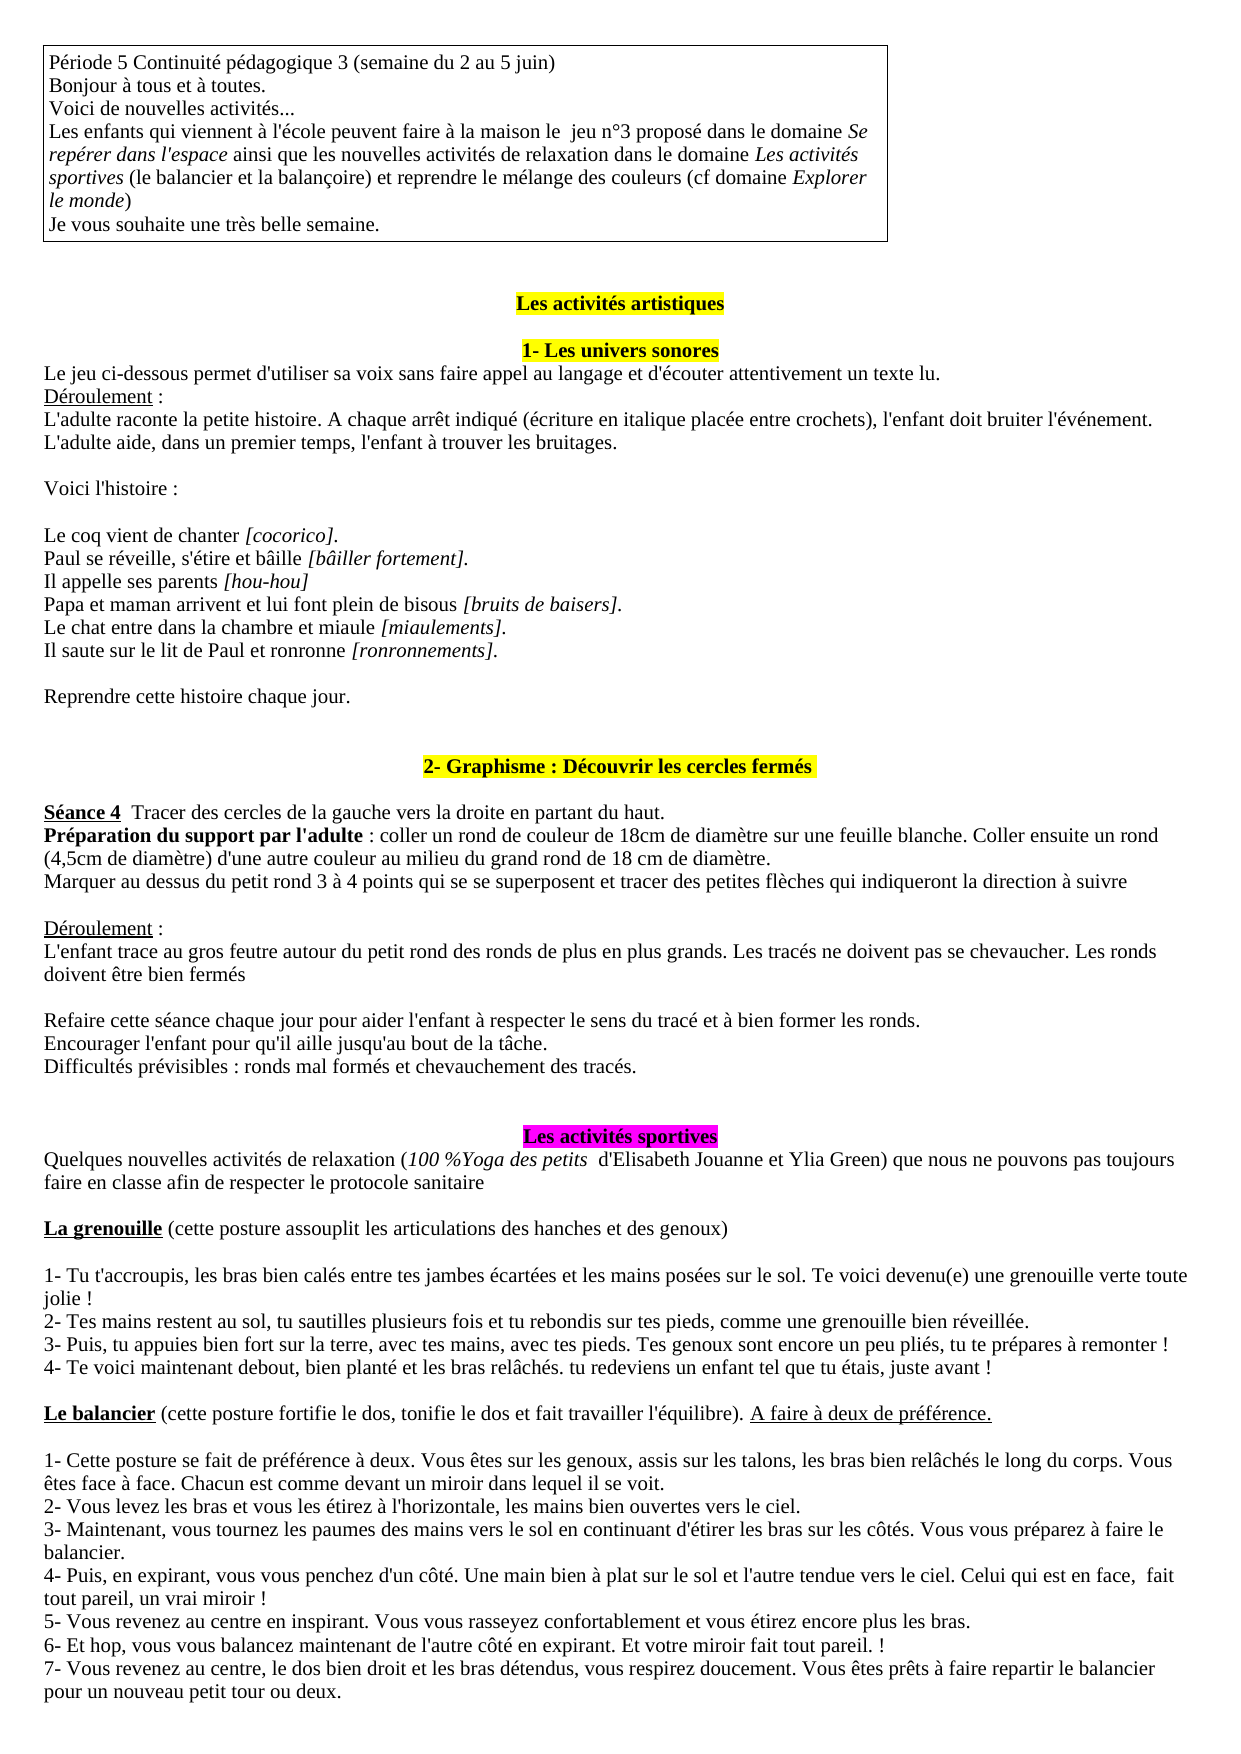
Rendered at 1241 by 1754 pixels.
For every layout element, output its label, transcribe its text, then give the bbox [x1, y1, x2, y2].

table_header Période 5 Continuité pédagogique 3 (semaine du 2 au 5 juin) Bonjour à tous et à toutes. Voici de nouvelles activités... Les enfants qui viennent à l'école peuvent faire à la maison le jeu n°3 proposé dans le domaine Se repérer dans l'espace ainsi que les nouvelles activités de relaxation dans le domaine Les activités sportives (le balancier et la balançoire) et reprendre le mélange des couleurs (cf domaine Explorer le monde) Je vous souhaite une très belle semaine. [44, 46, 887, 241]
text Déroulement : [44, 385, 1197, 408]
text Voici l'histoire : [44, 477, 1197, 500]
text Il saute sur le lit de Paul et ronronne [ronronnements]. [44, 639, 1197, 662]
text Quelques nouvelles activités de relaxation (100 %Yoga des petits d'Elisabeth Jouanne et Ylia Green) que nous ne pouvons pas toujours faire en classe afin de respecter le protocole sanitaire [44, 1148, 1197, 1194]
text Préparation du support par l'adulte : coller un rond de couleur de 18cm de diamètre sur une feuille blanche. Coller ensuite un rond (4,5cm de diamètre) d'une autre couleur au milieu du grand rond de 18 cm de diamètre. [44, 824, 1197, 870]
text Reprendre cette histoire chaque jour. [44, 685, 1197, 708]
text 1- Cette posture se fait de préférence à deux. Vous êtes sur les genoux, assis sur les talons, les bras bien relâchés le long du corps. Vous êtes face à face. Chacun est comme devant un miroir dans lequel il se voit. [44, 1448, 1197, 1495]
text Séance 4 Tracer des cercles de la gauche vers la droite en partant du haut. [44, 801, 1197, 824]
text Encourager l'enfant pour qu'il aille jusqu'au bout de la tâche. [44, 1032, 1197, 1055]
text 2- Vous levez les bras et vous les étirez à l'horizontale, les mains bien ouvertes vers le ciel. [44, 1495, 1197, 1518]
text Marquer au dessus du petit rond 3 à 4 points qui se se superposent et tracer des petites flèches qui indiqueront la direction à suivre [44, 870, 1197, 893]
text 5- Vous revenez au centre en inspirant. Vous vous rasseyez confortablement et vous étirez encore plus les bras. [44, 1610, 1197, 1633]
text 4- Te voici maintenant debout, bien planté et les bras relâchés. tu redeviens un enfant tel que tu étais, juste avant ! [44, 1356, 1197, 1379]
text Refaire cette séance chaque jour pour aider l'enfant à respecter le sens du tracé et à bien former les ronds. [44, 1009, 1197, 1032]
text Les activités sportives [44, 1125, 1197, 1148]
text Le chat entre dans la chambre et miaule [miaulements]. [44, 616, 1197, 639]
text Les activités artistiques [44, 292, 1197, 315]
text Déroulement : [44, 917, 1197, 940]
text 7- Vous revenez au centre, le dos bien droit et les bras détendus, vous respirez doucement. Vous êtes prêts à faire repartir le balancier pour un nouveau petit tour ou deux. [44, 1657, 1197, 1703]
text 1- Les univers sonores [44, 338, 1197, 362]
text 1- Tu t'accroupis, les bras bien calés entre tes jambes écartées et les mains posées sur le sol. Te voici devenu(e) une grenouille verte toute jolie ! [44, 1263, 1197, 1310]
text Paul se réveille, s'étire et bâille [bâiller fortement]. [44, 547, 1197, 570]
text 3- Maintenant, vous tournez les paumes des mains vers le sol en continuant d'étirer les bras sur les côtés. Vous vous préparez à faire le balancier. [44, 1518, 1197, 1564]
text 6- Et hop, vous vous balancez maintenant de l'autre côté en expirant. Et votre miroir fait tout pareil. ! [44, 1633, 1197, 1657]
text Papa et maman arrivent et lui font plein de bisous [bruits de baisers]. [44, 593, 1197, 616]
text Le jeu ci-dessous permet d'utiliser sa voix sans faire appel au langage et d'écouter attentivement un texte lu. [44, 362, 1197, 385]
text 2- Graphisme : Découvrir les cercles fermés [44, 755, 1197, 778]
text La grenouille (cette posture assouplit les articulations des hanches et des genoux) [44, 1217, 1197, 1240]
text 4- Puis, en expirant, vous vous penchez d'un côté. Une main bien à plat sur le sol et l'autre tendue vers le ciel. Celui qui est en face, fait tout pareil, un vrai miroir ! [44, 1564, 1197, 1610]
text L'adulte raconte la petite histoire. A chaque arrêt indiqué (écriture en italique placée entre crochets), l'enfant doit bruiter l'événement. L'adulte aide, dans un premier temps, l'enfant à trouver les bruitages. [44, 408, 1197, 454]
text Difficultés prévisibles : ronds mal formés et chevauchement des tracés. [44, 1055, 1197, 1078]
text Le balancier (cette posture fortifie le dos, tonifie le dos et fait travailler l'équilibre). A faire à deux de préférence. [44, 1402, 1197, 1425]
text Le coq vient de chanter [cocorico]. [44, 523, 1197, 547]
text Il appelle ses parents [hou-hou] [44, 570, 1197, 593]
text 3- Puis, tu appuies bien fort sur la terre, avec tes mains, avec tes pieds. Tes genoux sont encore un peu pliés, tu te prépares à remonter ! [44, 1333, 1197, 1356]
text L'enfant trace au gros feutre autour du petit rond des ronds de plus en plus grands. Les tracés ne doivent pas se chevaucher. Les ronds doivent être bien fermés [44, 940, 1197, 986]
text 2- Tes mains restent au sol, tu sautilles plusieurs fois et tu rebondis sur tes pieds, comme une grenouille bien réveillée. [44, 1310, 1197, 1333]
